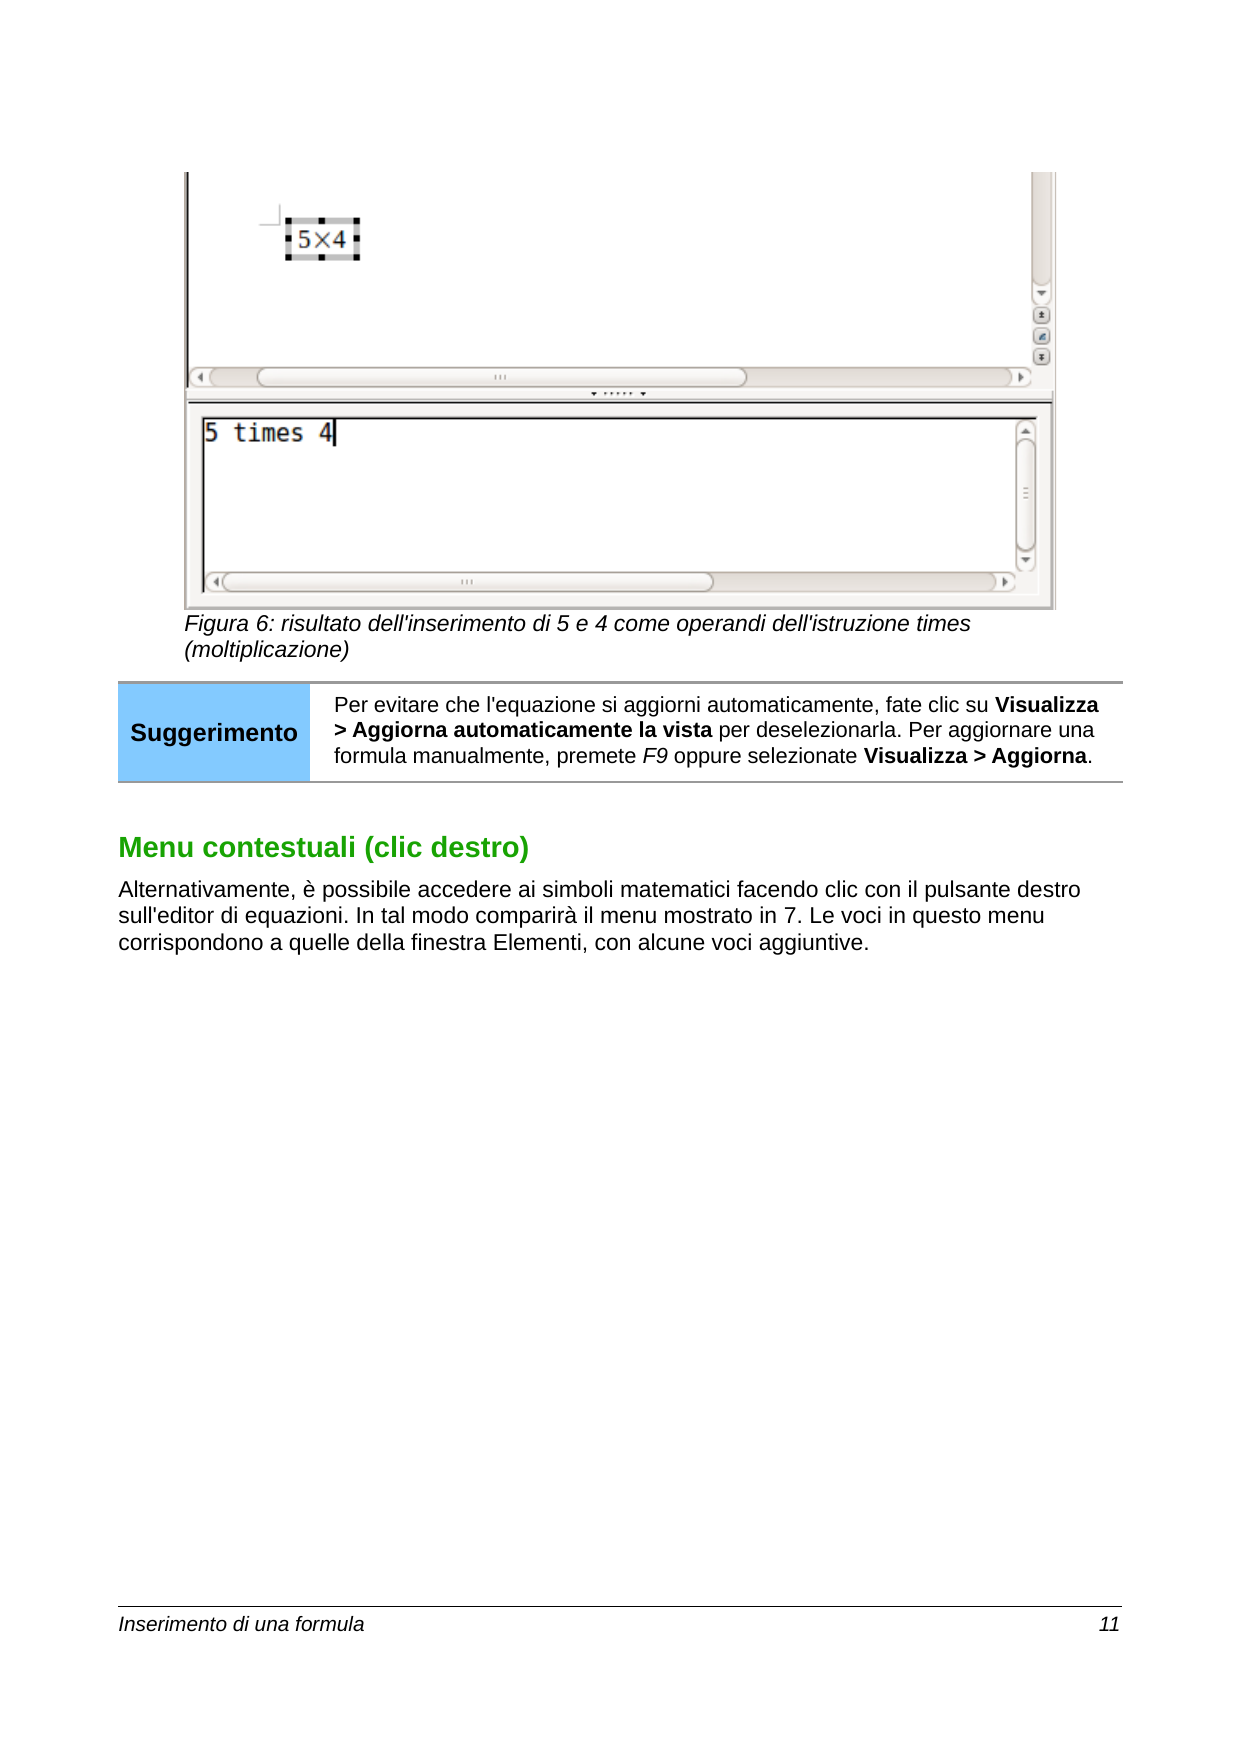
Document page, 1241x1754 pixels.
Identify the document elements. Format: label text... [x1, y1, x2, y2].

table_header Per evitare che l'equazione si aggiorni automaticamente, fate clic su Visualizza > Aggiorna automaticamente la vista per deselezionarla. Per aggiornare una formula manualmente, premete F9 oppure selezionate Visualizza > Aggiorna. [310, 684, 1123, 781]
text Figura 6: risultato dell'inserimento di 5 e 4 come operandi dell'istruzione times (moltiplicazione) [184, 610, 1056, 662]
table_header Suggerimento [118, 684, 310, 781]
text Alternativamente, è possibile accedere ai simboli matematici facendo clic con il pulsante destro sull'editor di equazioni. In tal modo comparirà il menu mostrato in Figura 7. Le voci in questo menu corrispondono a quelle della finestra Elementi, con alcune voci aggiuntive. [118, 876, 1122, 955]
subtitle Menu contestuali (clic destro) [118, 830, 1122, 863]
picture [184, 172, 1057, 610]
